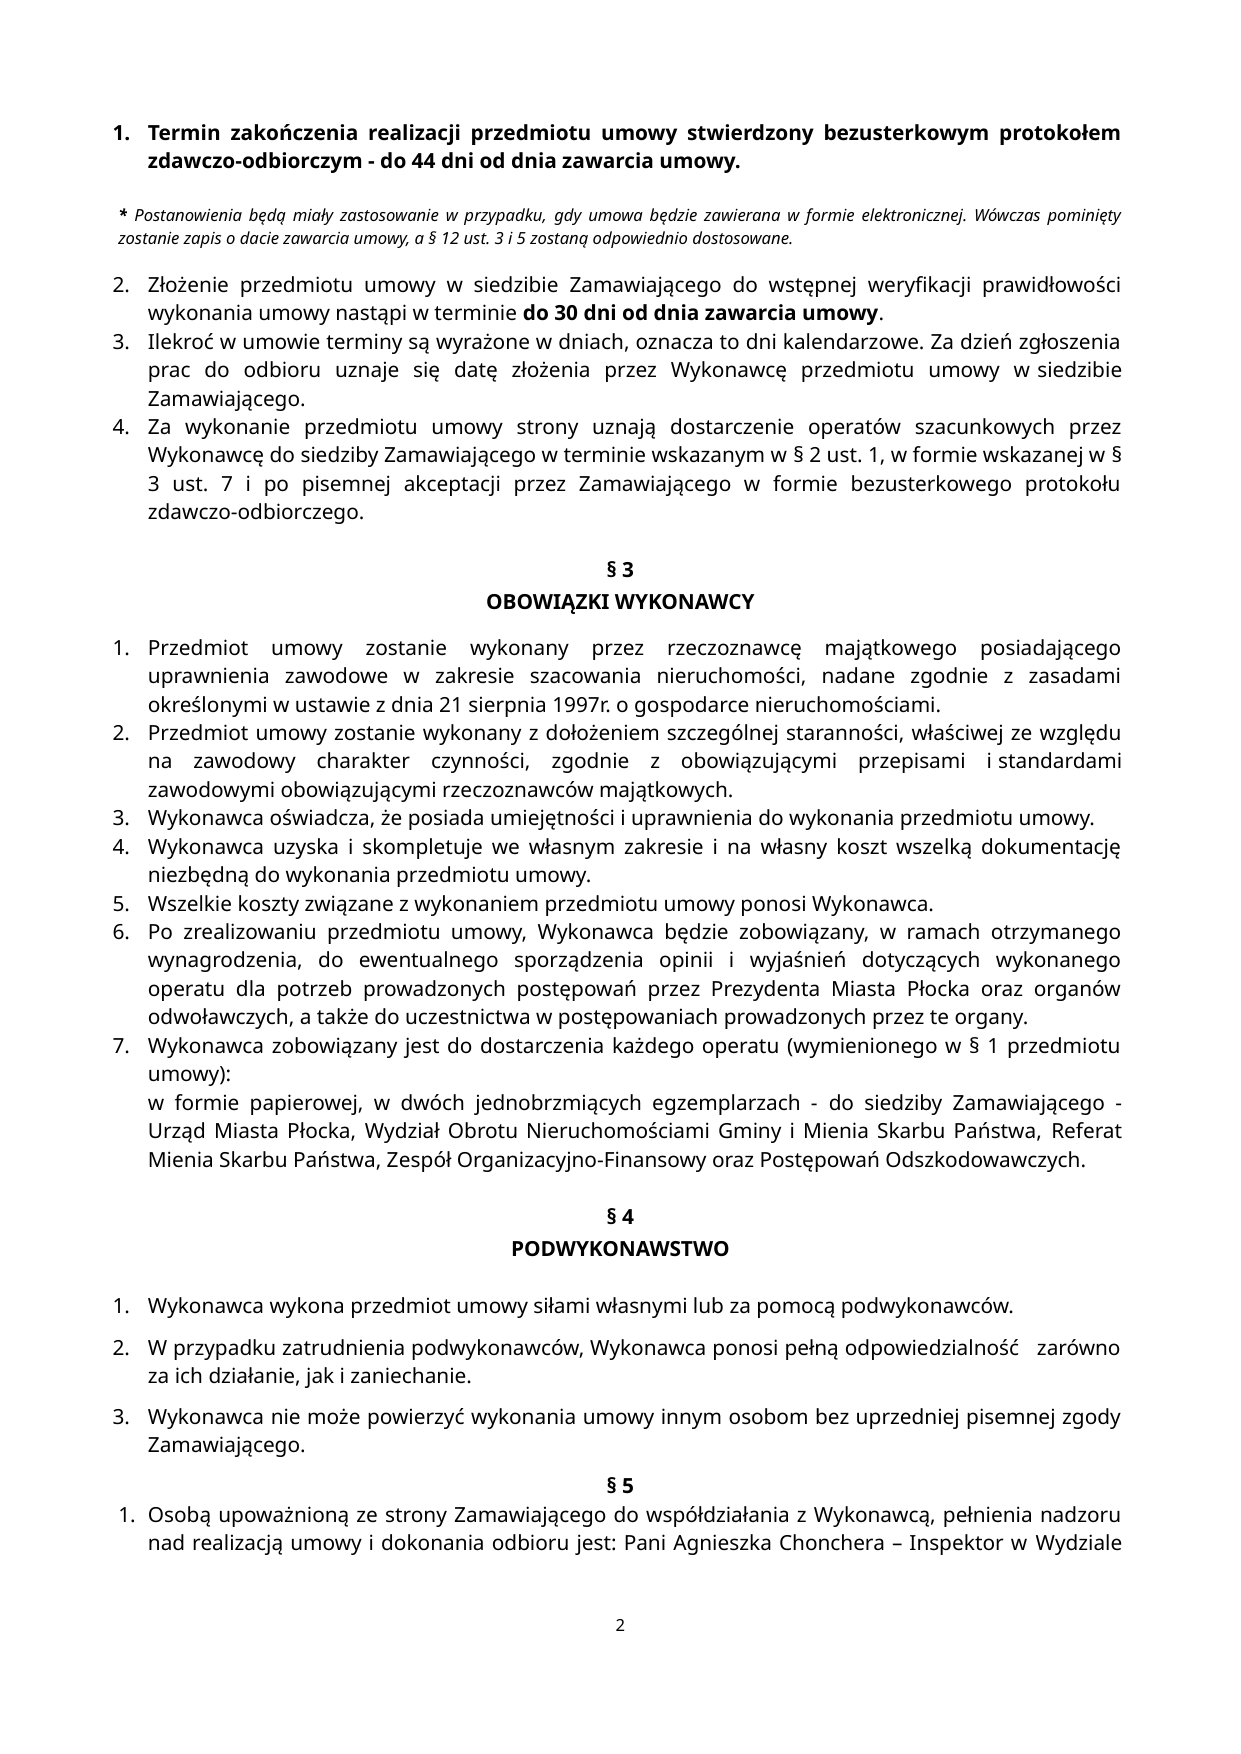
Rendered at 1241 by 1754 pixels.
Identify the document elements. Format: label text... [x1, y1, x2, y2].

list Wykonawca oświadcza, że posiada umiejętności i uprawnienia do wykonania przedmiotu umowy. [112, 803, 1122, 832]
list Wykonawca uzyska i skompletuje we własnym zakresie i na własny koszt wszelką dokumentację niezbędną do wykonania przedmiotu umowy. [112, 832, 1122, 889]
list Wykonawca nie może powierzyć wykonania umowy innym osobom bez uprzedniej pisemnej zgody Zamawiającego. [112, 1402, 1122, 1459]
list Wykonawca zobowiązany jest do dostarczenia każdego operatu (wymienionego w § 1 przedmiotu umowy): [112, 1031, 1122, 1088]
list Przedmiot umowy zostanie wykonany z dołożeniem szczególnej staranności, właściwej ze względu na zawodowy charakter czynności, zgodnie z obowiązującymi przepisami i standardami zawodowymi obowiązującymi rzeczoznawców majątkowych. [112, 718, 1122, 803]
list Ilekroć w umowie terminy są wyrażone w dniach, oznacza to dni kalendarzowe. Za dzień zgłoszenia prac do odbioru uznaje się datę złożenia przez Wykonawcę przedmiotu umowy w siedzibie Zamawiającego. [112, 327, 1122, 412]
list Przedmiot umowy zostanie wykonany przez rzeczoznawcę majątkowego posiadającego uprawnienia zawodowe w zakresie szacowania nieruchomości, nadane zgodnie z zasadami określonymi w ustawie z dnia 21 sierpnia 1997r. o gospodarce nieruchomościami. [112, 633, 1122, 718]
list Termin zakończenia realizacji przedmiotu umowy stwierdzony bezusterkowym protokołem zdawczo-odbiorczym - do 44 dni od dnia zawarcia umowy. [112, 118, 1122, 175]
text § 3 [118, 555, 1122, 583]
list Osobą upoważnioną ze strony Zamawiającego do współdziałania z Wykonawcą, pełnienia nadzoru nad realizacją umowy i dokonania odbioru jest: Pani Agnieszka Chonchera – Inspektor w Wydziale [118, 1500, 1122, 1557]
text PODWYKONAWSTWO [118, 1234, 1122, 1263]
text OBOWIĄZKI WYKONAWCY [118, 587, 1122, 616]
list Złożenie przedmiotu umowy w siedzibie Zamawiającego do wstępnej weryfikacji prawidłowości wykonania umowy nastąpi w terminie do 30 dni od dnia zawarcia umowy. [112, 270, 1122, 327]
list Po zrealizowaniu przedmiotu umowy, Wykonawca będzie zobowiązany, w ramach otrzymanego wynagrodzenia, do ewentualnego sporządzenia opinii i wyjaśnień dotyczących wykonanego operatu dla potrzeb prowadzonych postępowań przez Prezydenta Miasta Płocka oraz organów odwoławczych, a także do uczestnictwa w postępowaniach prowadzonych przez te organy. [112, 917, 1122, 1031]
list w formie papierowej, w dwóch jednobrzmiących egzemplarzach - do siedziby Zamawiającego - Urząd Miasta Płocka, Wydział Obrotu Nieruchomościami Gminy i Mienia Skarbu Państwa, Referat Mienia Skarbu Państwa, Zespół Organizacyjno-Finansowy oraz Postępowań Odszkodowawczych. [112, 1088, 1122, 1173]
text § 5 [118, 1471, 1122, 1500]
list W przypadku zatrudnienia podwykonawców, Wykonawca ponosi pełną odpowiedzialność zarówno za ich działanie, jak i zaniechanie. [112, 1333, 1122, 1389]
list Wykonawca wykona przedmiot umowy siłami własnymi lub za pomocą podwykonawców. [112, 1292, 1122, 1320]
text * Postanowienia będą miały zastosowanie w przypadku, gdy umowa będzie zawierana w formie elektronicznej. Wówczas pominięty zostanie zapis o dacie zawarcia umowy, a § 12 ust. 3 i 5 zostaną odpowiednio dostosowane. [118, 204, 1122, 249]
list Za wykonanie przedmiotu umowy strony uznają dostarczenie operatów szacunkowych przez Wykonawcę do siedziby Zamawiającego w terminie wskazanym w § 2 ust. 1, w formie wskazanej w § 3 ust. 7 i po pisemnej akceptacji przez Zamawiającego w formie bezusterkowego protokołu zdawczo-odbiorczego. [112, 412, 1122, 526]
text § 4 [118, 1202, 1122, 1230]
list Wszelkie koszty związane z wykonaniem przedmiotu umowy ponosi Wykonawca. [112, 889, 1122, 917]
